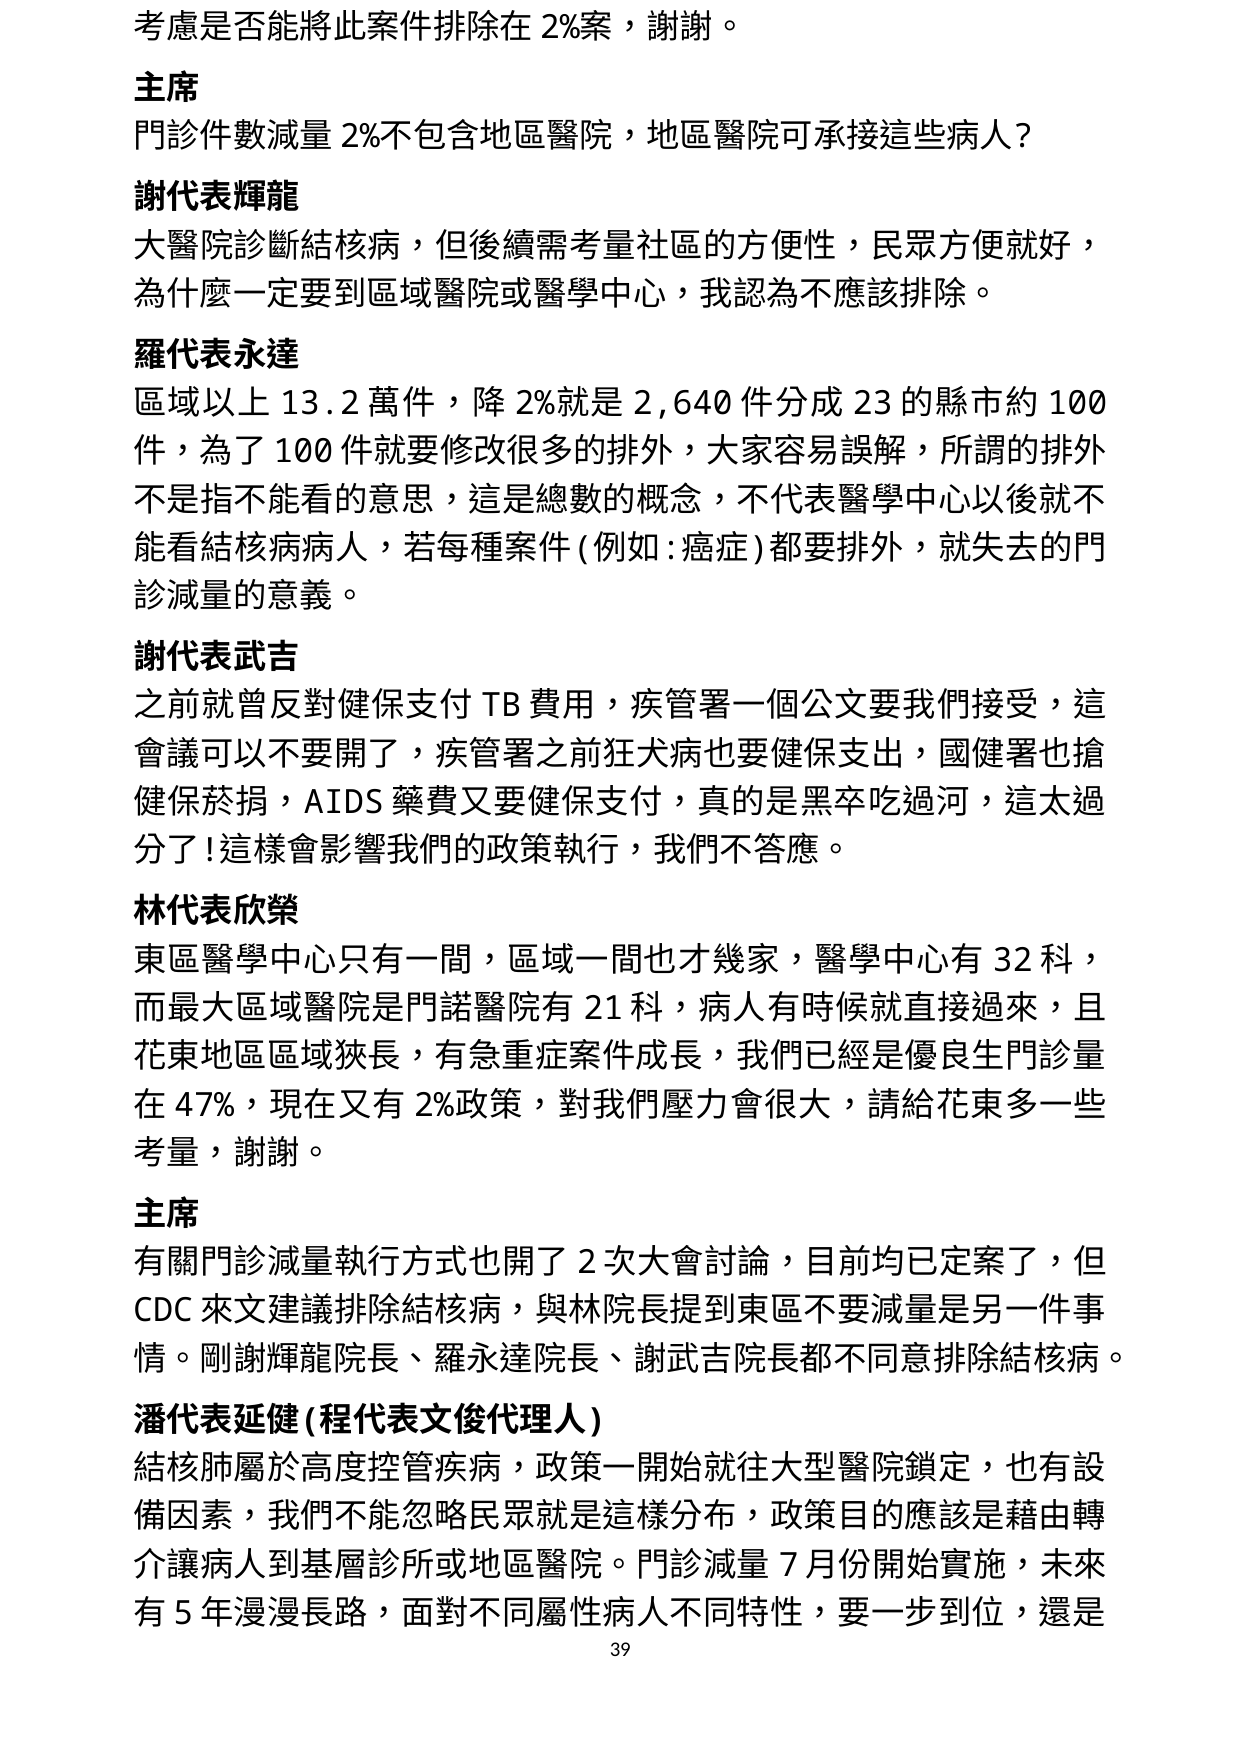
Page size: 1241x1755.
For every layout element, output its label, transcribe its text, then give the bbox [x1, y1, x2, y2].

text 潘代表延健(程代表文俊代理人) [133, 1392, 1107, 1441]
text 大醫院診斷結核病，但後續需考量社區的方便性，民眾方便就好，為什麼一定要到區域醫院或醫學中心，我認為不應該排除。 [133, 218, 1107, 315]
text 謝代表輝龍 [133, 170, 1107, 218]
text 東區醫學中心只有一間，區域一間也才幾家，醫學中心有32科，而最大區域醫院是門諾醫院有21科，病人有時候就直接過來，且花東地區區域狹長，有急重症案件成長，我們已經是優良生門診量在47%，現在又有2%政策，對我們壓力會很大，請給花東多一些考量，謝謝。 [133, 932, 1107, 1174]
text 有關門診減量執行方式也開了2次大會討論，目前均已定案了，但CDC來文建議排除結核病，與林院長提到東區不要減量是另一件事情。剛謝輝龍院長、羅永達院長、謝武吉院長都不同意排除結核病。 [133, 1235, 1107, 1380]
text 林代表欣榮 [133, 884, 1107, 932]
text 門診件數減量2%不包含地區醫院，地區醫院可承接這些病人? [133, 109, 1107, 158]
text 考慮是否能將此案件排除在2%案，謝謝。 [133, 0, 1107, 48]
text 結核肺屬於高度控管疾病，政策一開始就往大型醫院鎖定，也有設備因素，我們不能忽略民眾就是這樣分布，政策目的應該是藉由轉介讓病人到基層診所或地區醫院。門診減量7月份開始實施，未來有5年漫漫長路，面對不同屬性病人不同特性，要一步到位，還是循序漸進可以再討論，今年成效可能不好，因為醫院端拼命在動作，但是民眾端動力就小，透過實質運作，真正的壓力是在第4-5年，有沒有必要在第一個半年就強制，要不要納入排除結核病案件我沒有意見，只是目前狀況分配及對於病人就醫習慣的實質改變需要納入考量，當然門診降2%都會改變病人習慣，提供給大家做參考。 [133, 1441, 1107, 1634]
text 主席 [133, 1187, 1107, 1235]
text 之前就曾反對健保支付TB費用，疾管署一個公文要我們接受，這會議可以不要開了，疾管署之前狂犬病也要健保支出，國健署也搶健保菸捐，AIDS藥費又要健保支付，真的是黑卒吃過河，這太過分了!這樣會影響我們的政策執行，我們不答應。 [133, 678, 1107, 872]
text 謝代表武吉 [133, 630, 1107, 678]
text 區域以上13.2萬件，降2%就是2,640件分成23的縣市約100件，為了100件就要修改很多的排外，大家容易誤解，所謂的排外不是指不能看的意思，這是總數的概念，不代表醫學中心以後就不能看結核病病人，若每種案件(例如:癌症)都要排外，就失去的門診減量的意義。 [133, 376, 1107, 617]
text 羅代表永達 [133, 327, 1107, 376]
text 主席 [133, 61, 1107, 109]
